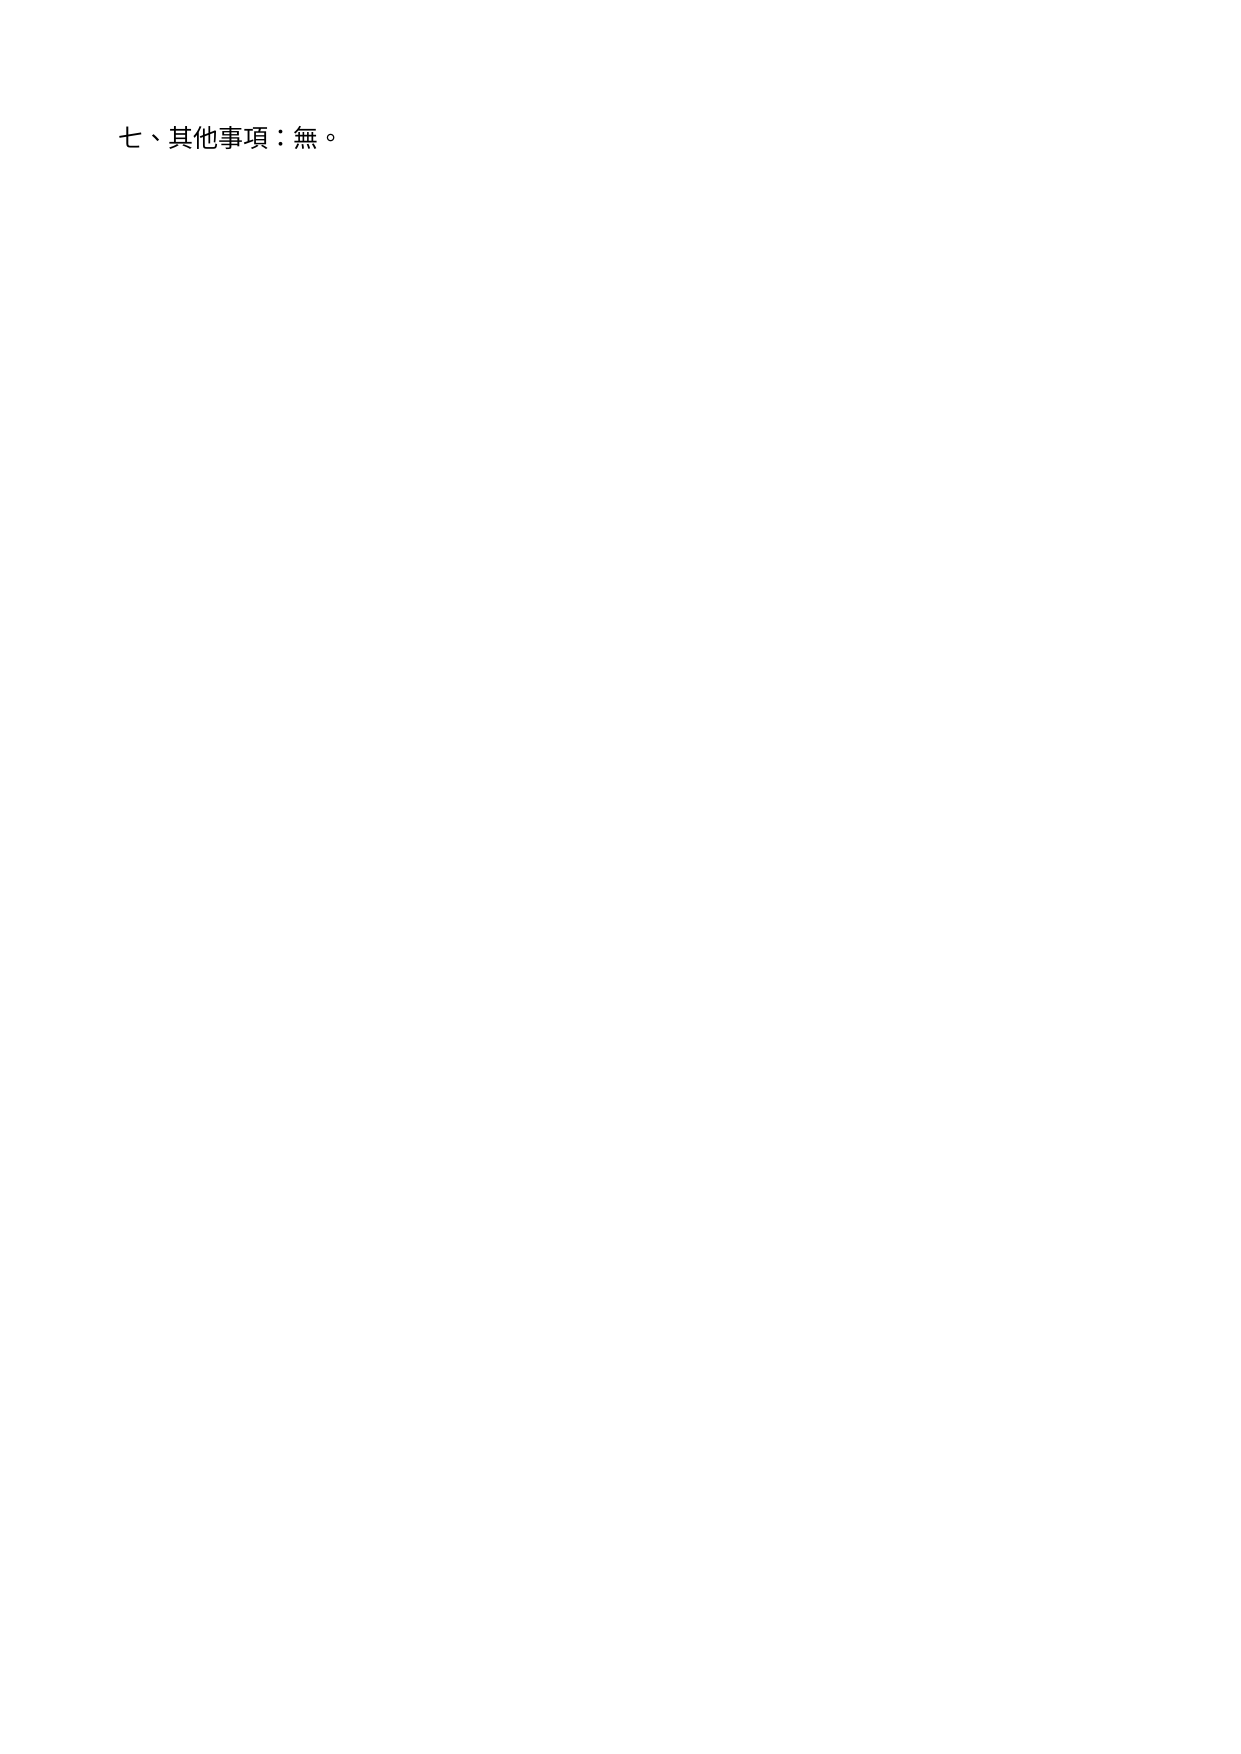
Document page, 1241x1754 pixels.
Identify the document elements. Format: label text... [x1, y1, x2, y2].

text 七、其他事項：無。 [118, 118, 1122, 154]
